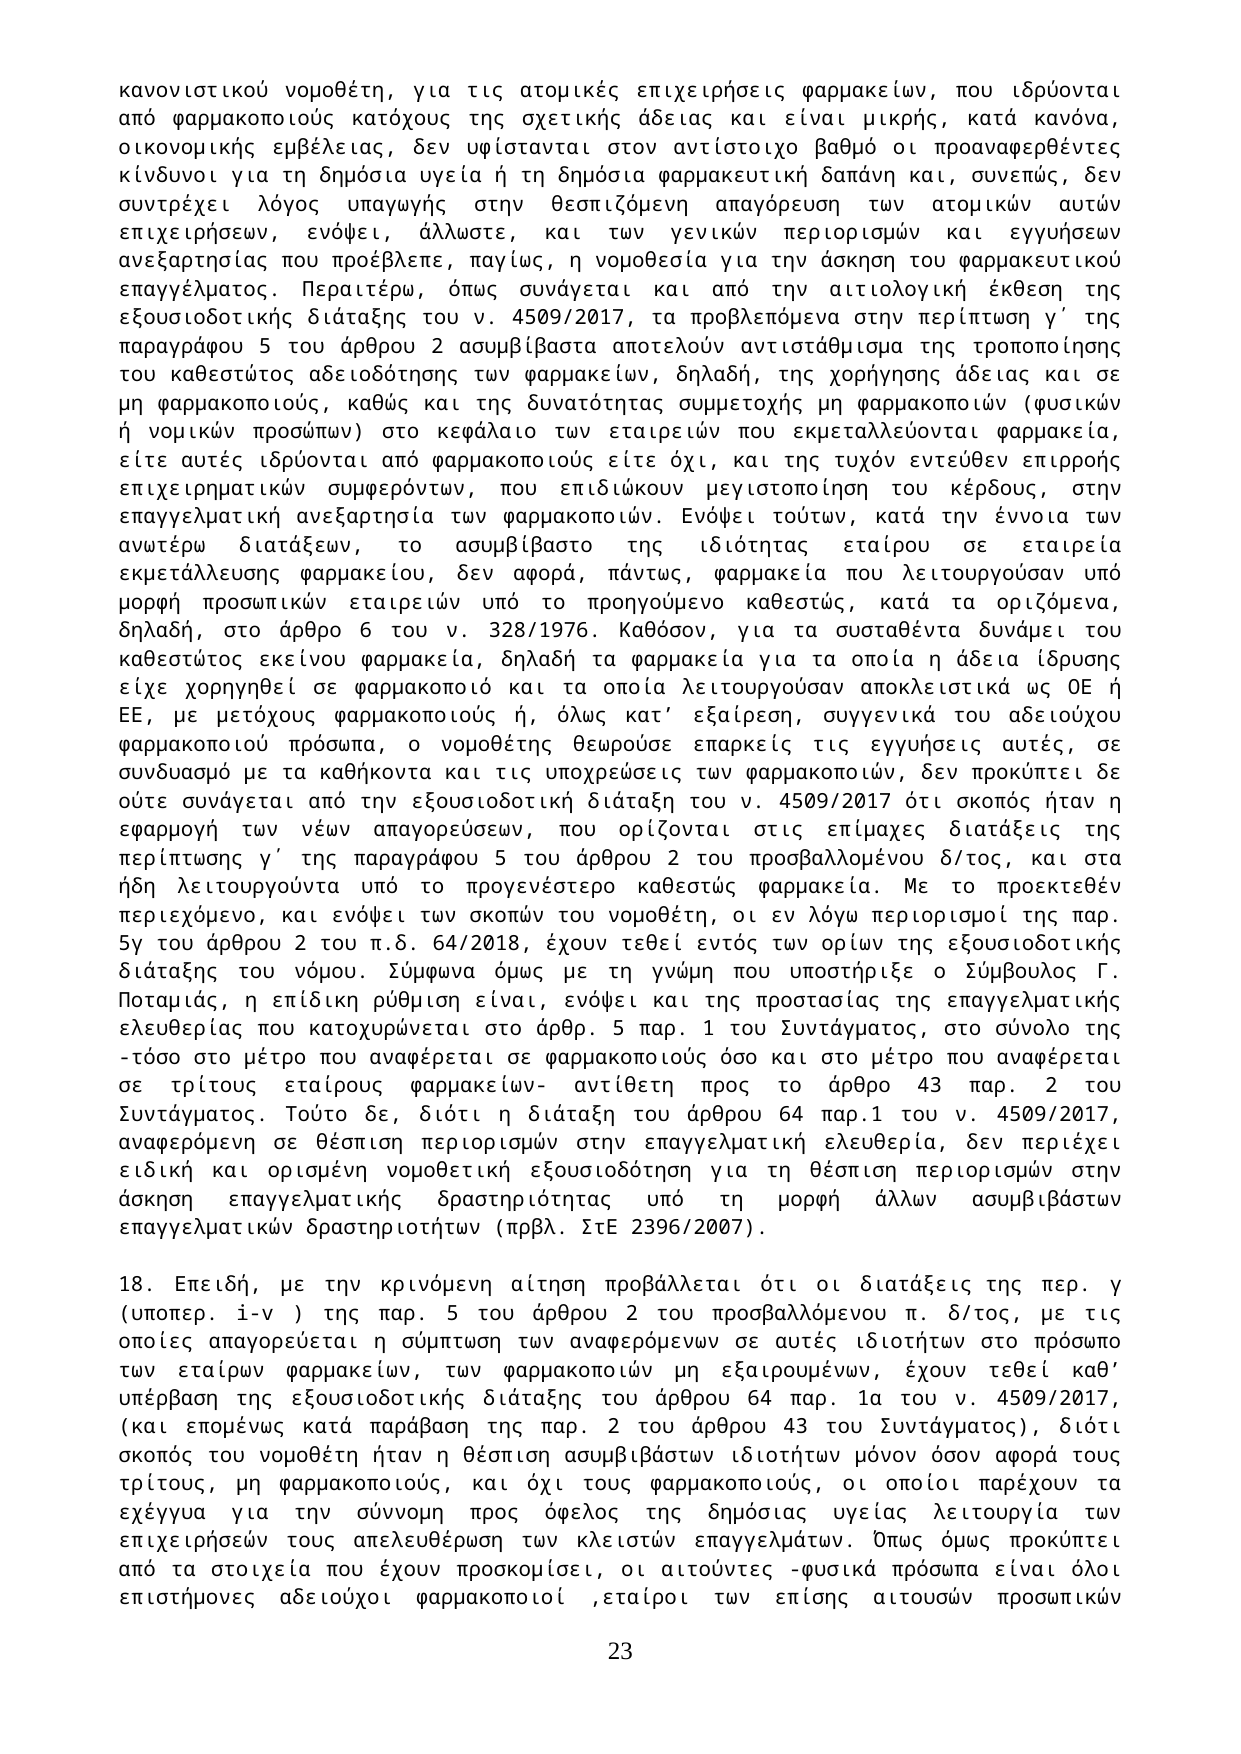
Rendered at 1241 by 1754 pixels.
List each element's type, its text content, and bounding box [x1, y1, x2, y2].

text 18. Επειδή, με την κρινόμενη αίτηση προβάλλεται ότι οι διατάξεις της περ. γ (υποπερ. i-v ) της παρ. 5 του άρθρου 2 του προσβαλλόμενου π. δ/τος, με τις οποίες απαγορεύεται η σύμπτωση των αναφερόμενων σε αυτές ιδιοτήτων στο πρόσωπο των εταίρων φαρμακείων, των φαρμακοποιών μη εξαιρουμένων, έχουν τεθεί καθ’ υπέρβαση της εξουσιοδοτικής διάταξης του άρθρου 64 παρ. 1α του ν. 4509/2017, (και επομένως κατά παράβαση της παρ. 2 του άρθρου 43 του Συντάγματος), διότι σκοπός του νομοθέτη ήταν η θέσπιση ασυμβιβάστων ιδιοτήτων μόνον όσον αφορά τους τρίτους, μη φαρμακοποιούς, και όχι τους φαρμακοποιούς, οι οποίοι παρέχουν τα εχέγγυα για την σύννομη προς όφελος της δημόσιας υγείας λειτουργία των επιχειρήσεών τους απελευθέρωση των κλειστών επαγγελμάτων. Όπως όμως προκύπτει από τα στοιχεία που έχουν προσκομίσει, οι αιτούντες -φυσικά πρόσωπα είναι όλοι επιστήμονες αδειούχοι φαρμακοποιοί ,εταίροι των επίσης αιτουσών προσωπικών [118, 1269, 1122, 1611]
text κανονιστικού νομοθέτη, για τις ατομικές επιχειρήσεις φαρμακείων, που ιδρύονται από φαρμακοποιούς κατόχους της σχετικής άδειας και είναι μικρής, κατά κανόνα, οικονομικής εμβέλειας, δεν υφίστανται στον αντίστοιχο βαθμό οι προαναφερθέντες κίνδυνοι για τη δημόσια υγεία ή τη δημόσια φαρμακευτική δαπάνη και, συνεπώς, δεν συντρέχει λόγος υπαγωγής στην θεσπιζόμενη απαγόρευση των ατομικών αυτών επιχειρήσεων, ενόψει, άλλωστε, και των γενικών περιορισμών και εγγυήσεων ανεξαρτησίας που προέβλεπε, παγίως, η νομοθεσία για την άσκηση του φαρμακευτικού επαγγέλματος. Περαιτέρω, όπως συνάγεται και από την αιτιολογική έκθεση της εξουσιοδοτικής διάταξης του ν. 4509/2017, τα προβλεπόμενα στην περίπτωση γ΄ της παραγράφου 5 του άρθρου 2 ασυμβίβαστα αποτελούν αντιστάθμισμα της τροποποίησης του καθεστώτος αδειοδότησης των φαρμακείων, δηλαδή, της χορήγησης άδειας και σε μη φαρμακοποιούς, καθώς και της δυνατότητας συμμετοχής μη φαρμακοποιών (φυσικών ή νομικών προσώπων) στο κεφάλαιο των εταιρειών που εκμεταλλεύονται φαρμακεία, είτε αυτές ιδρύονται από φαρμακοποιούς είτε όχι, και της τυχόν εντεύθεν επιρροής επιχειρηματικών συμφερόντων, που επιδιώκουν μεγιστοποίηση του κέρδους, στην επαγγελματική ανεξαρτησία των φαρμακοποιών. Ενόψει τούτων, κατά την έννοια των ανωτέρω διατάξεων, το ασυμβίβαστο της ιδιότητας εταίρου σε εταιρεία εκμετάλλευσης φαρμακείου, δεν αφορά, πάντως, φαρμακεία που λειτουργούσαν υπό μορφή προσωπικών εταιρειών υπό το προηγούμενο καθεστώς, κατά τα οριζόμενα, δηλαδή, στο άρθρο 6 του ν. 328/1976. Καθόσον, για τα συσταθέντα δυνάμει του καθεστώτος εκείνου φαρμακεία, δηλαδή τα φαρμακεία για τα οποία η άδεια ίδρυσης είχε χορηγηθεί σε φαρμακοποιό και τα οποία λειτουργούσαν αποκλειστικά ως ΟΕ ή ΕΕ, με μετόχους φαρμακοποιούς ή, όλως κατ’ εξαίρεση, συγγενικά του αδειούχου φαρμακοποιού πρόσωπα, ο νομοθέτης θεωρούσε επαρκείς τις εγγυήσεις αυτές, σε συνδυασμό με τα καθήκοντα και τις υποχρεώσεις των φαρμακοποιών, δεν προκύπτει δε ούτε συνάγεται από την εξουσιοδοτική διάταξη του ν. 4509/2017 ότι σκοπός ήταν η εφαρμογή των νέων απαγορεύσεων, που ορίζονται στις επίμαχες διατάξεις της περίπτωσης γ΄ της παραγράφου 5 του άρθρου 2 του προσβαλλομένου δ/τος, και στα ήδη λειτουργούντα υπό το προγενέστερο καθεστώς φαρμακεία. Με το προεκτεθέν περιεχόμενο, και ενόψει των σκοπών του νομοθέτη, οι εν λόγω περιορισμοί της παρ. 5γ του άρθρου 2 του π.δ. 64/2018, έχουν τεθεί εντός των ορίων της εξουσιοδοτικής διάταξης του νόμου. Σύμφωνα όμως με τη γνώμη που υποστήριξε ο Σύμβουλος Γ. Ποταμιάς, η επίδικη ρύθμιση είναι, ενόψει και της προστασίας της επαγγελματικής ελευθερίας που κατοχυρώνεται στο άρθρ. 5 παρ. 1 του Συντάγματος, στο σύνολο της -τόσο στο μέτρο που αναφέρεται σε φαρμακοποιούς όσο και στο μέτρο που αναφέρεται σε τρίτους εταίρους φαρμακείων- αντίθετη προς το άρθρο 43 παρ. 2 του Συντάγματος. Τούτο δε, διότι η διάταξη του άρθρου 64 παρ.1 του ν. 4509/2017, αναφερόμενη σε θέσπιση περιορισμών στην επαγγελματική ελευθερία, δεν περιέχει ειδική και ορισμένη νομοθετική εξουσιοδότηση για τη θέσπιση περιορισμών στην άσκηση επαγγελματικής δραστηριότητας υπό τη μορφή άλλων ασυμβιβάστων επαγγελματικών δραστηριοτήτων (πρβλ. ΣτΕ 2396/2007). [118, 75, 1122, 1241]
